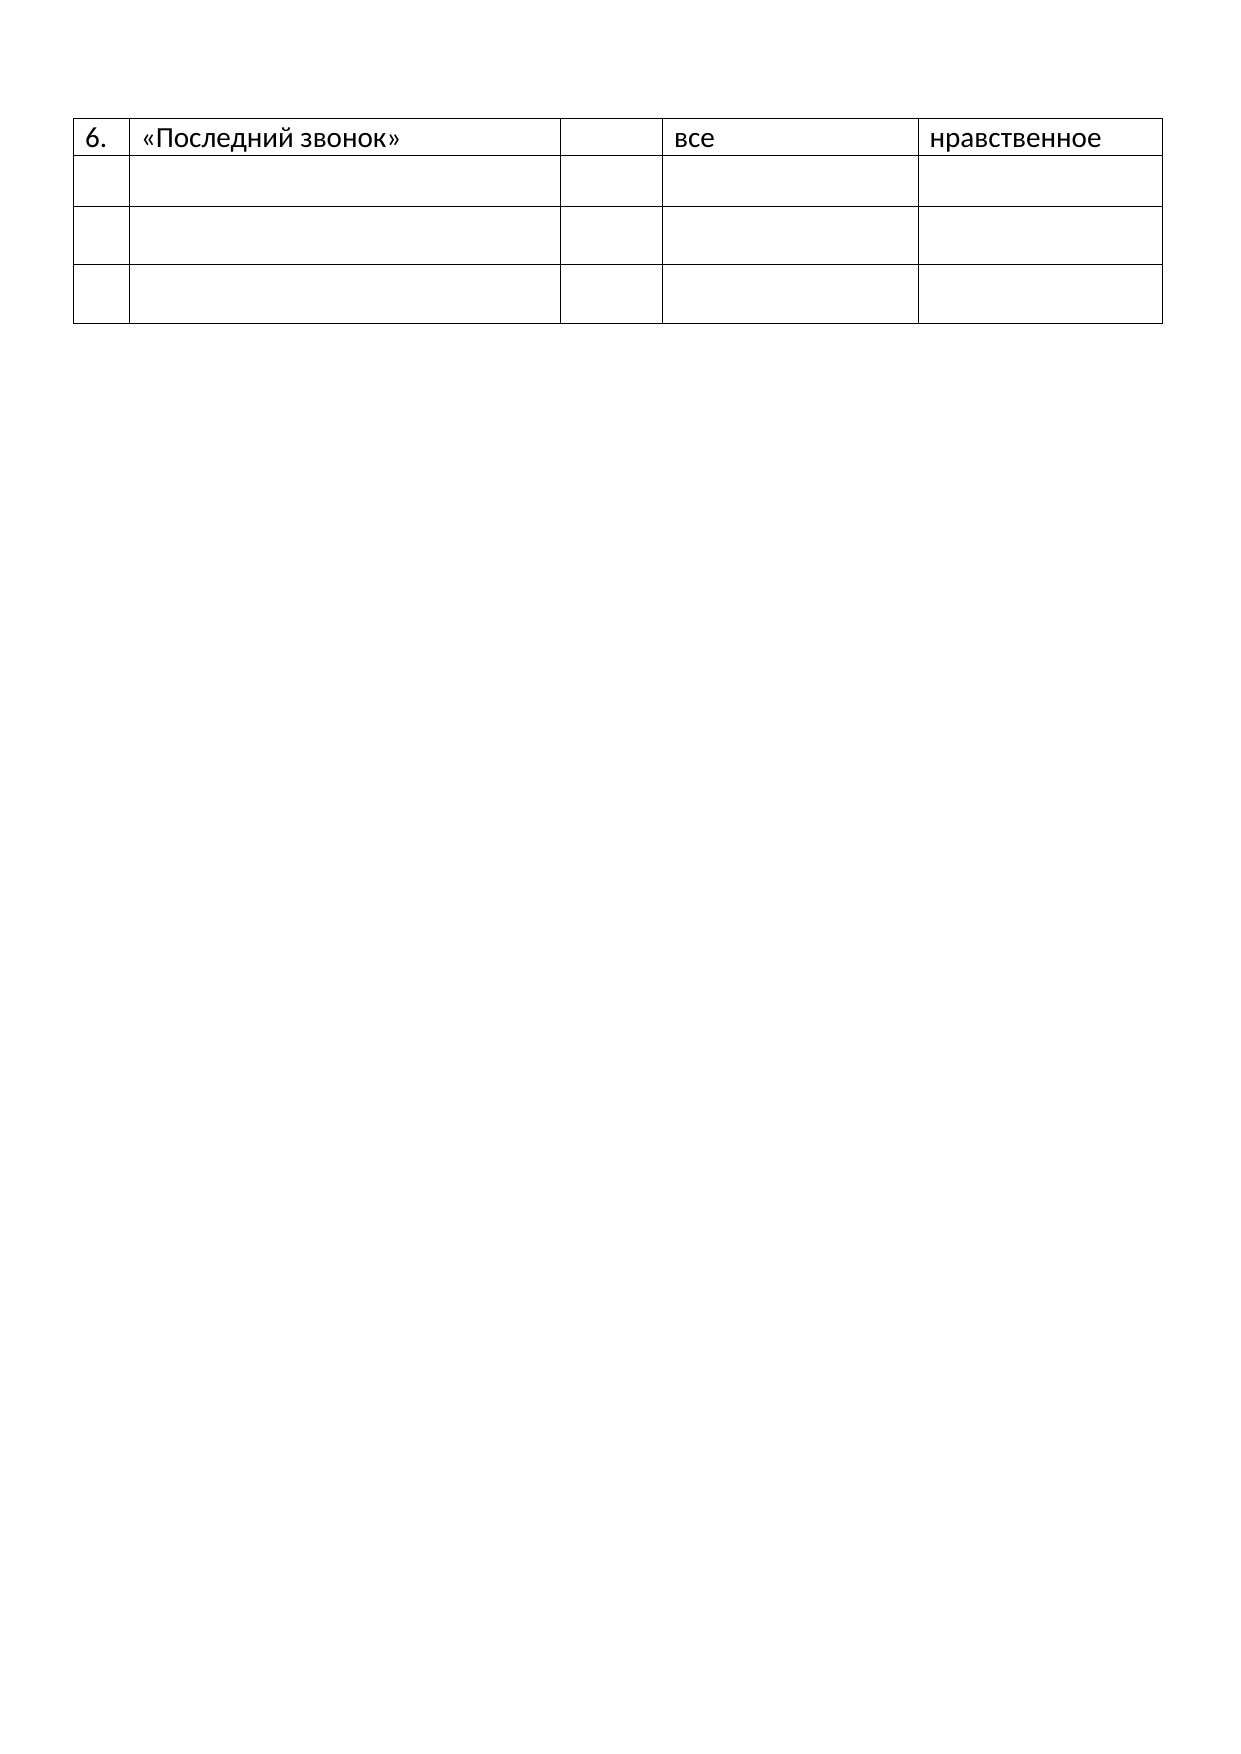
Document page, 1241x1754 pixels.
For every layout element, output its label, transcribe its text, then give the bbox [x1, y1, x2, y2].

table_cell [919, 207, 1162, 264]
table_cell все [663, 119, 918, 155]
table_cell [663, 265, 918, 322]
table_cell [74, 265, 129, 322]
table_cell [561, 156, 662, 206]
table_cell [561, 207, 662, 264]
table_cell [561, 265, 662, 322]
table_cell [919, 156, 1162, 206]
table_cell [919, 265, 1162, 322]
table_cell [130, 207, 560, 264]
table_cell [663, 207, 918, 264]
table_cell [130, 265, 560, 322]
table_cell 6. [74, 119, 129, 155]
table_cell [130, 156, 560, 206]
table_cell [74, 156, 129, 206]
table_cell [74, 207, 129, 264]
table_cell [561, 119, 662, 155]
table_cell «Последний звонок» [130, 119, 560, 155]
table_cell [663, 156, 918, 206]
table_cell нравственное [919, 119, 1162, 155]
